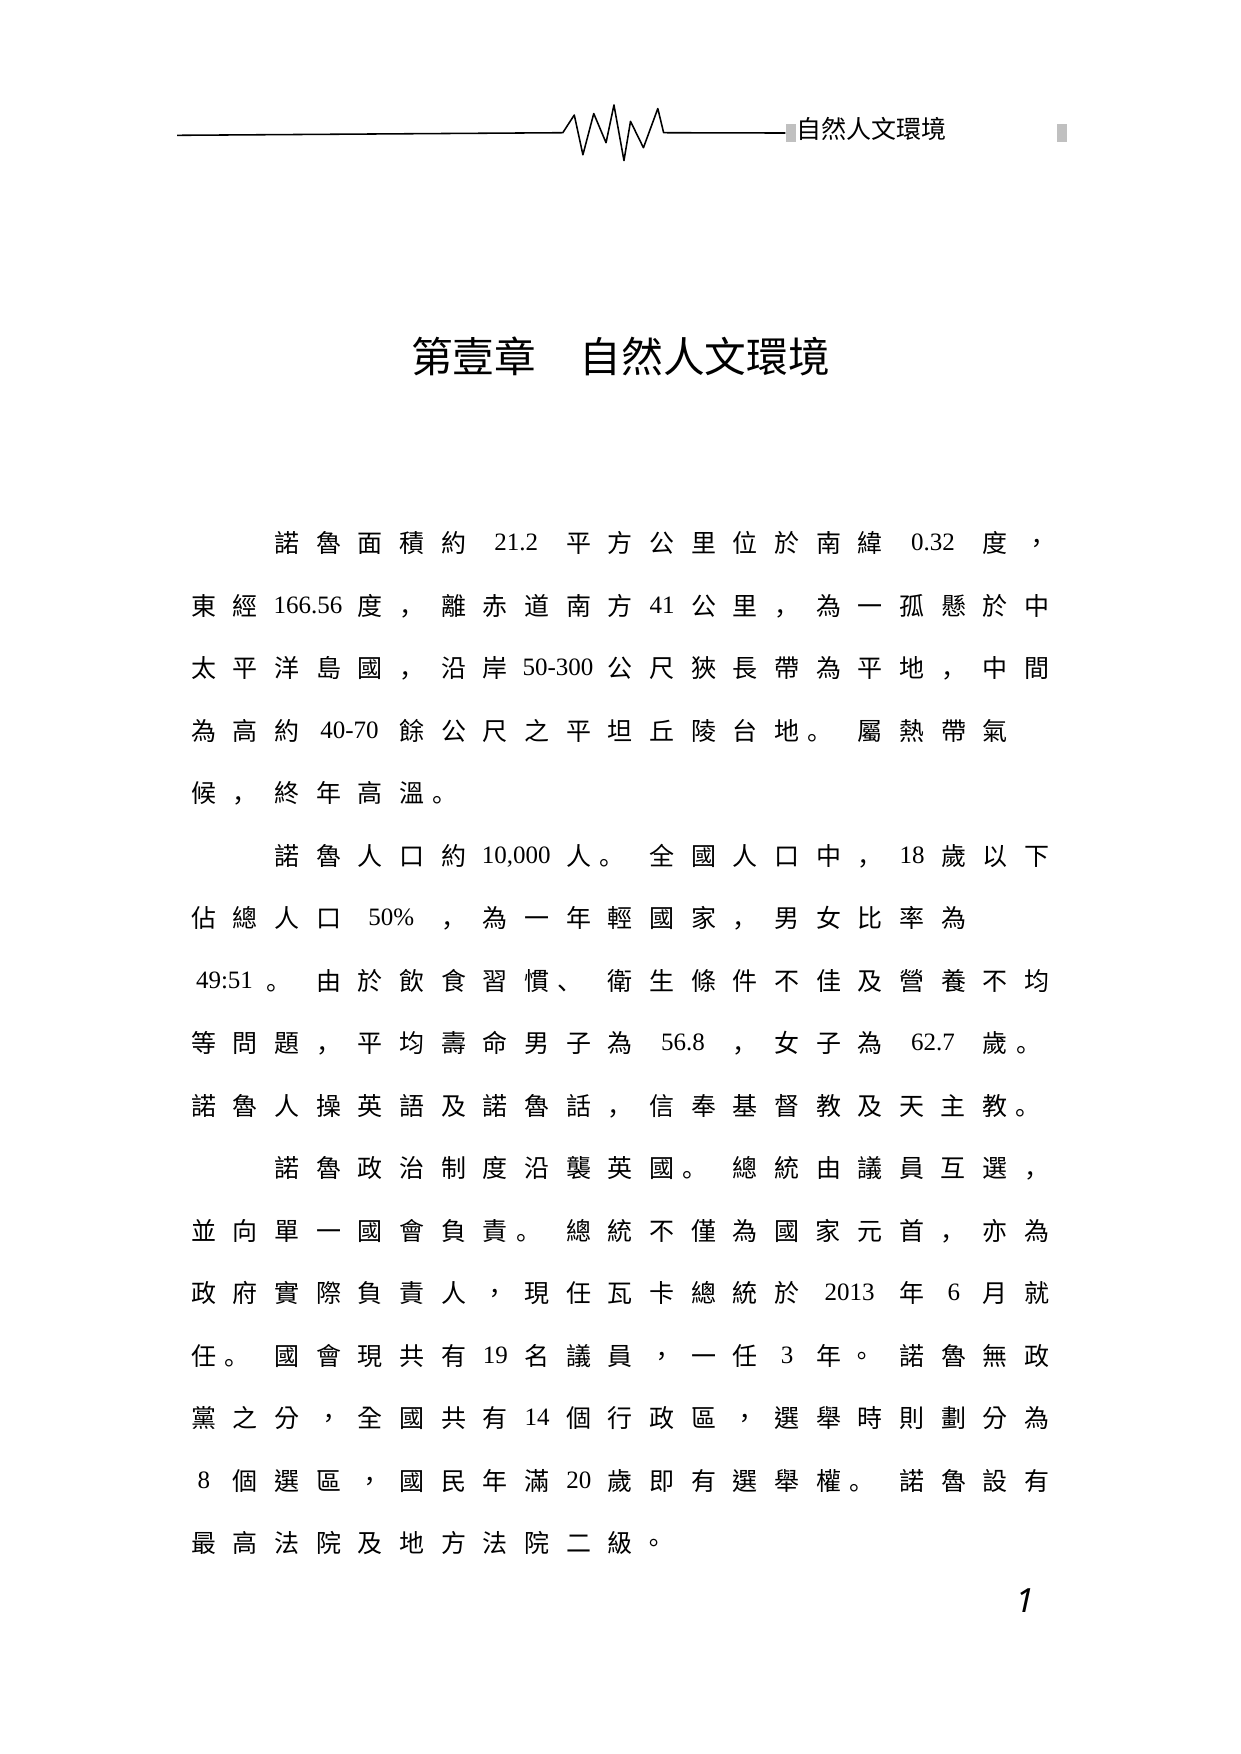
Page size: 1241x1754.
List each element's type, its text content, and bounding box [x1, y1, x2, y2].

text 諾魯政治制度沿襲英國。總統由議員互選，並向單一國會負責。總統不僅為國家元首，亦為政府實際負責人，現任瓦卡總統於2013年6月就任。國會現共有19名議員，一任3年。諾魯無政黨之分，全國共有14個行政區，選舉時則劃分為8個選區，國民年滿20歲即有選舉權。諾魯設有最高法院及地方法院二級。 [183, 1125, 1058, 1563]
text 諾魯人口約10,000人。全國人口中，18歲以下佔總人口50%，為一年輕國家，男女比率為49:51。由於飲食習慣、衛生條件不佳及營養不均等問題，平均壽命男子為56.8，女子為62.7歲。諾魯人操英語及諾魯話，信奉基督教及天主教。 [183, 813, 1058, 1125]
text 第壹章 自然人文環境 [183, 313, 1058, 375]
text 諾魯面積約21.2平方公里位於南緯0.32度，東經166.56度，離赤道南方41公里，為一孤懸於中太平洋島國，沿岸50-300公尺狹長帶為平地，中間為高約40-70餘公尺之平坦丘陵台地。屬熱帶氣候，終年高溫。 [183, 500, 1058, 813]
